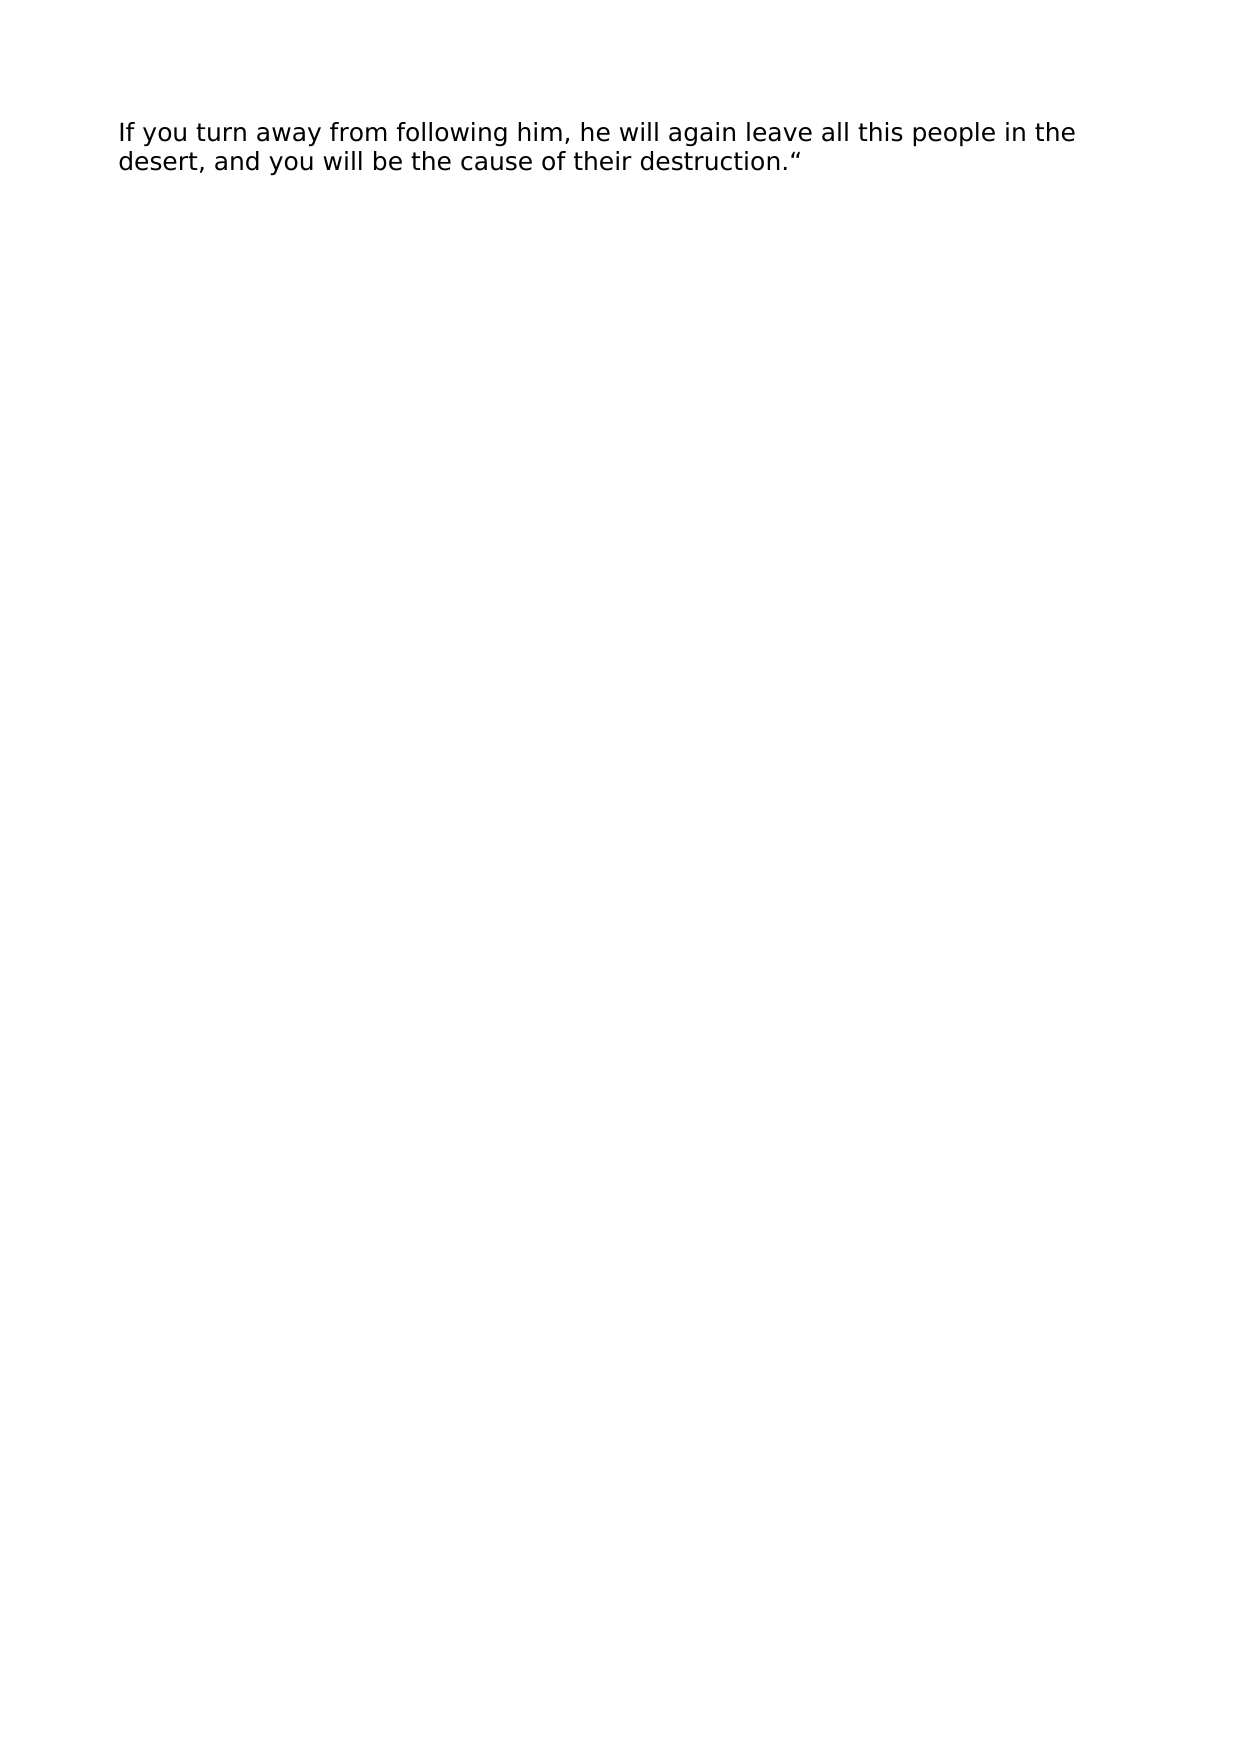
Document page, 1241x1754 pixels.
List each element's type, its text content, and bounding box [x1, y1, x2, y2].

text If you turn away from following him, he will again leave all this people in the desert, and you will be the cause of their destruction.“ [118, 118, 1122, 176]
